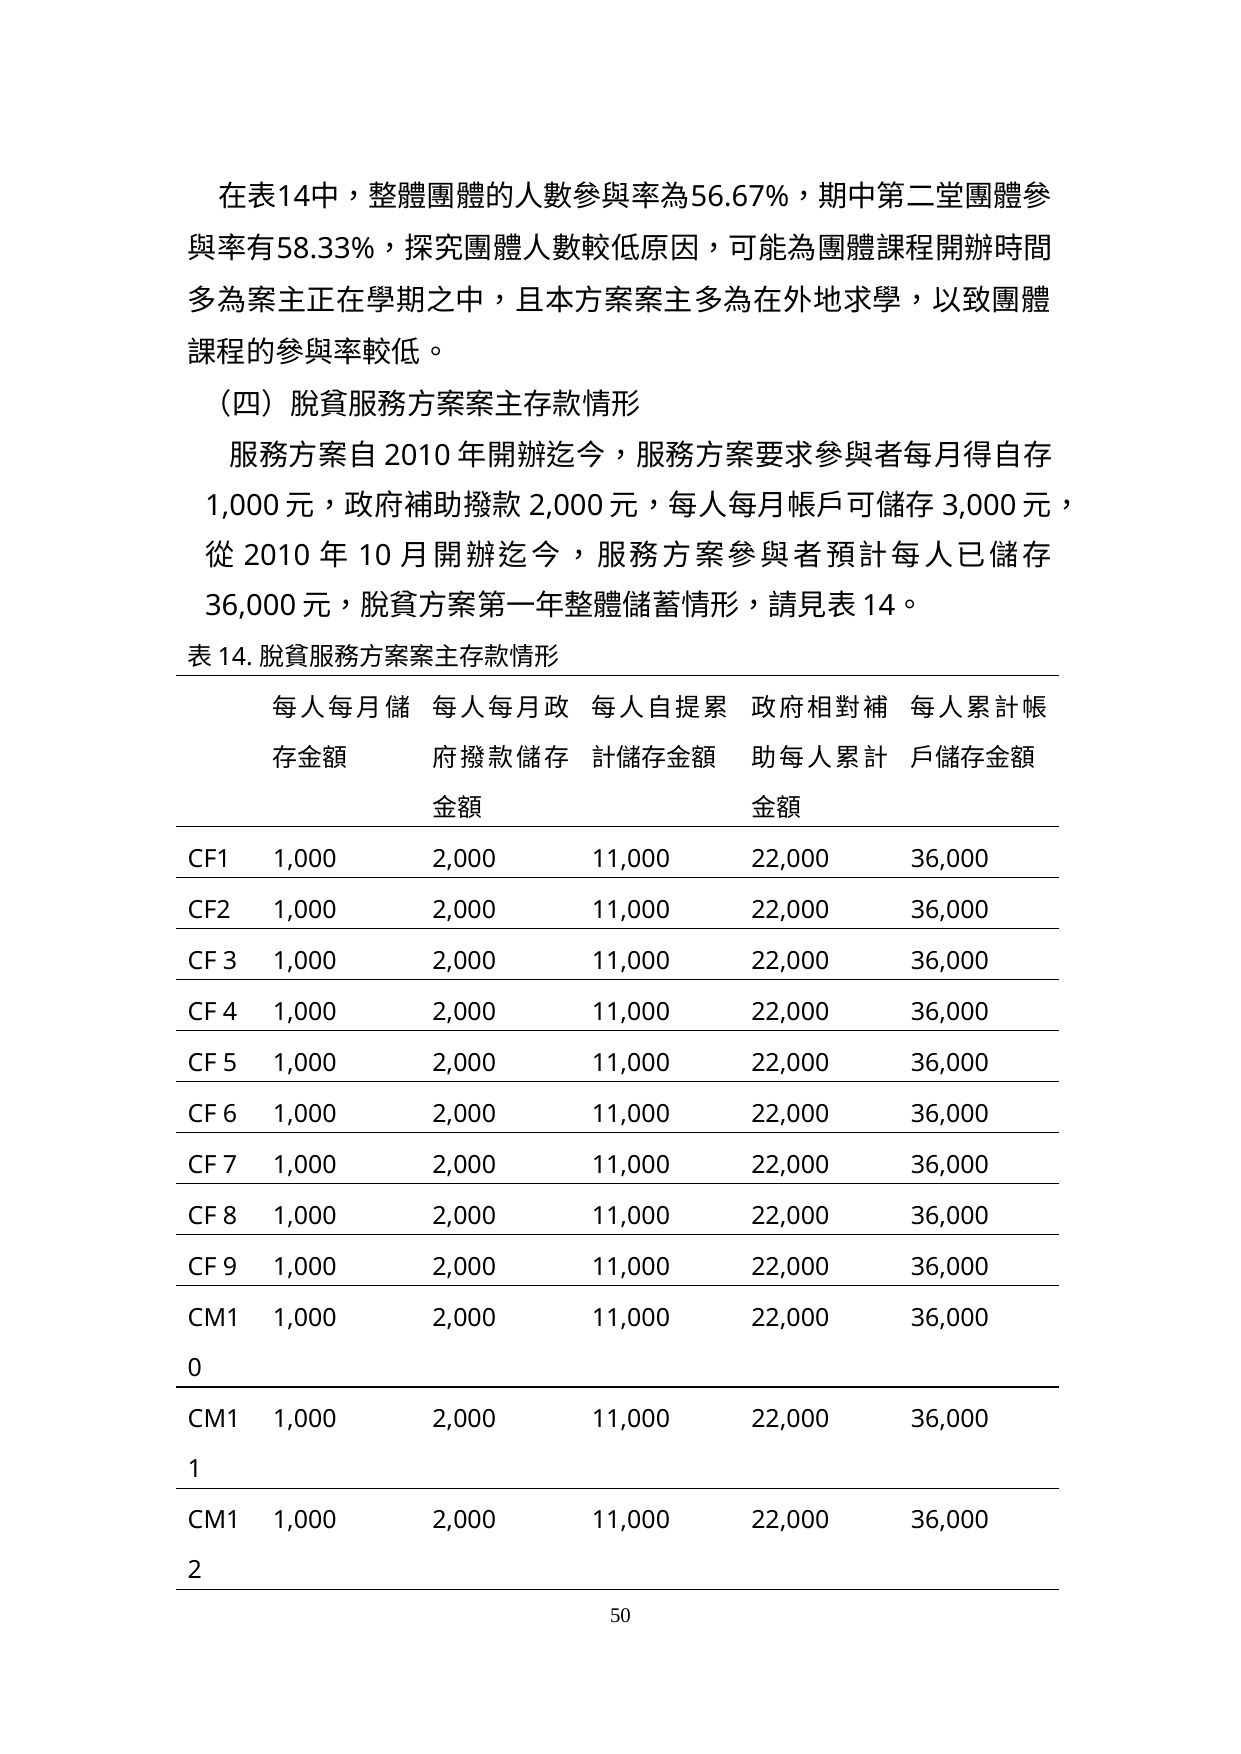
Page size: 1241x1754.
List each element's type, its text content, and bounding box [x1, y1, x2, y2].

table_cell 11,000 [580, 1286, 740, 1386]
table_cell CF 4 [176, 980, 261, 1030]
table_cell 11,000 [580, 980, 740, 1030]
table_cell CF 7 [176, 1133, 261, 1183]
table_cell 1,000 [261, 878, 421, 928]
table_cell 11,000 [580, 1184, 740, 1234]
table_cell 36,000 [899, 1082, 1059, 1132]
table_cell 11,000 [580, 1388, 740, 1487]
table_cell 36,000 [899, 929, 1059, 979]
table_cell 2,000 [421, 1031, 580, 1081]
table_cell 11,000 [580, 827, 740, 877]
table_cell 1,000 [261, 929, 421, 979]
table_cell 11,000 [580, 878, 740, 928]
table_cell 22,000 [740, 929, 899, 979]
table_cell 1,000 [261, 1133, 421, 1183]
table_header 政府相對補助每人累計金額 [740, 676, 899, 826]
table_cell 1,000 [261, 1489, 421, 1588]
text 服務方案自2010年開辦迄今，服務方案要求參與者每月得自存1,000元，政府補助撥款2,000元，每人每月帳戶可儲存3,000元，從2010年10月開辦迄今，服務方案參與者預計每人已儲存36,000元，脫貧方案第一年整體儲蓄情形，請見表14。 [187, 425, 1053, 625]
table_cell CM10 [176, 1286, 261, 1386]
table_cell 2,000 [421, 929, 580, 979]
table_cell CF 5 [176, 1031, 261, 1081]
table_cell 36,000 [899, 1235, 1059, 1285]
table_cell 22,000 [740, 1286, 899, 1386]
table_header 每人每月政府撥款儲存金額 [421, 676, 580, 826]
text （四）脫貧服務方案案主存款情形 [187, 373, 1053, 425]
table_cell 2,000 [421, 1082, 580, 1132]
table_cell 2,000 [421, 1489, 580, 1588]
table_cell 2,000 [421, 1235, 580, 1285]
text 在表14中，整體團體的人數參與率為56.67%，期中第二堂團體參與率有58.33%，探究團體人數較低原因，可能為團體課程開辦時間多為案主正在學期之中，且本方案案主多為在外地求學，以致團體課程的參與率較低。 [187, 164, 1053, 373]
table_cell 1,000 [261, 1286, 421, 1386]
table_cell 22,000 [740, 1082, 899, 1132]
text 表14. 脫貧服務方案案主存款情形 [187, 625, 1053, 675]
table_cell 22,000 [740, 1133, 899, 1183]
table_cell 22,000 [740, 1184, 899, 1234]
table_cell 11,000 [580, 929, 740, 979]
table_cell 2,000 [421, 878, 580, 928]
table_cell 11,000 [580, 1133, 740, 1183]
table_cell CM11 [176, 1388, 261, 1487]
table_header 每人每月儲存金額 [261, 676, 421, 826]
table_cell 1,000 [261, 1235, 421, 1285]
table_cell 22,000 [740, 1235, 899, 1285]
table_cell 1,000 [261, 827, 421, 877]
table_cell 1,000 [261, 1082, 421, 1132]
table_cell 2,000 [421, 1286, 580, 1386]
table_cell 2,000 [421, 827, 580, 877]
table_cell 36,000 [899, 1388, 1059, 1487]
table_cell 36,000 [899, 878, 1059, 928]
table_cell 11,000 [580, 1031, 740, 1081]
table_cell 22,000 [740, 878, 899, 928]
table_cell 1,000 [261, 980, 421, 1030]
table_cell CM12 [176, 1489, 261, 1588]
table_cell CF1 [176, 827, 261, 877]
table_cell 22,000 [740, 827, 899, 877]
table_cell 36,000 [899, 1184, 1059, 1234]
table_cell 11,000 [580, 1235, 740, 1285]
table_cell CF 3 [176, 929, 261, 979]
table_cell 22,000 [740, 980, 899, 1030]
table_cell 1,000 [261, 1388, 421, 1487]
table_cell 36,000 [899, 1133, 1059, 1183]
table_cell 2,000 [421, 1133, 580, 1183]
table_cell 36,000 [899, 1031, 1059, 1081]
table_cell 22,000 [740, 1388, 899, 1487]
table_cell 36,000 [899, 1489, 1059, 1588]
table_header [176, 676, 261, 826]
table_cell 11,000 [580, 1489, 740, 1588]
table_cell CF 6 [176, 1082, 261, 1132]
table_cell 36,000 [899, 1286, 1059, 1386]
table_cell CF 9 [176, 1235, 261, 1285]
table_cell 2,000 [421, 1388, 580, 1487]
table_header 每人自提累計儲存金額 [580, 676, 740, 826]
table_cell 36,000 [899, 827, 1059, 877]
table_cell 1,000 [261, 1031, 421, 1081]
table_cell 1,000 [261, 1184, 421, 1234]
table_cell CF 8 [176, 1184, 261, 1234]
table_cell CF2 [176, 878, 261, 928]
table_cell 36,000 [899, 980, 1059, 1030]
table_cell 2,000 [421, 1184, 580, 1234]
table_cell 22,000 [740, 1489, 899, 1588]
table_cell 22,000 [740, 1031, 899, 1081]
table_cell 2,000 [421, 980, 580, 1030]
table_header 每人累計帳戶儲存金額 [899, 676, 1059, 826]
table_cell 11,000 [580, 1082, 740, 1132]
